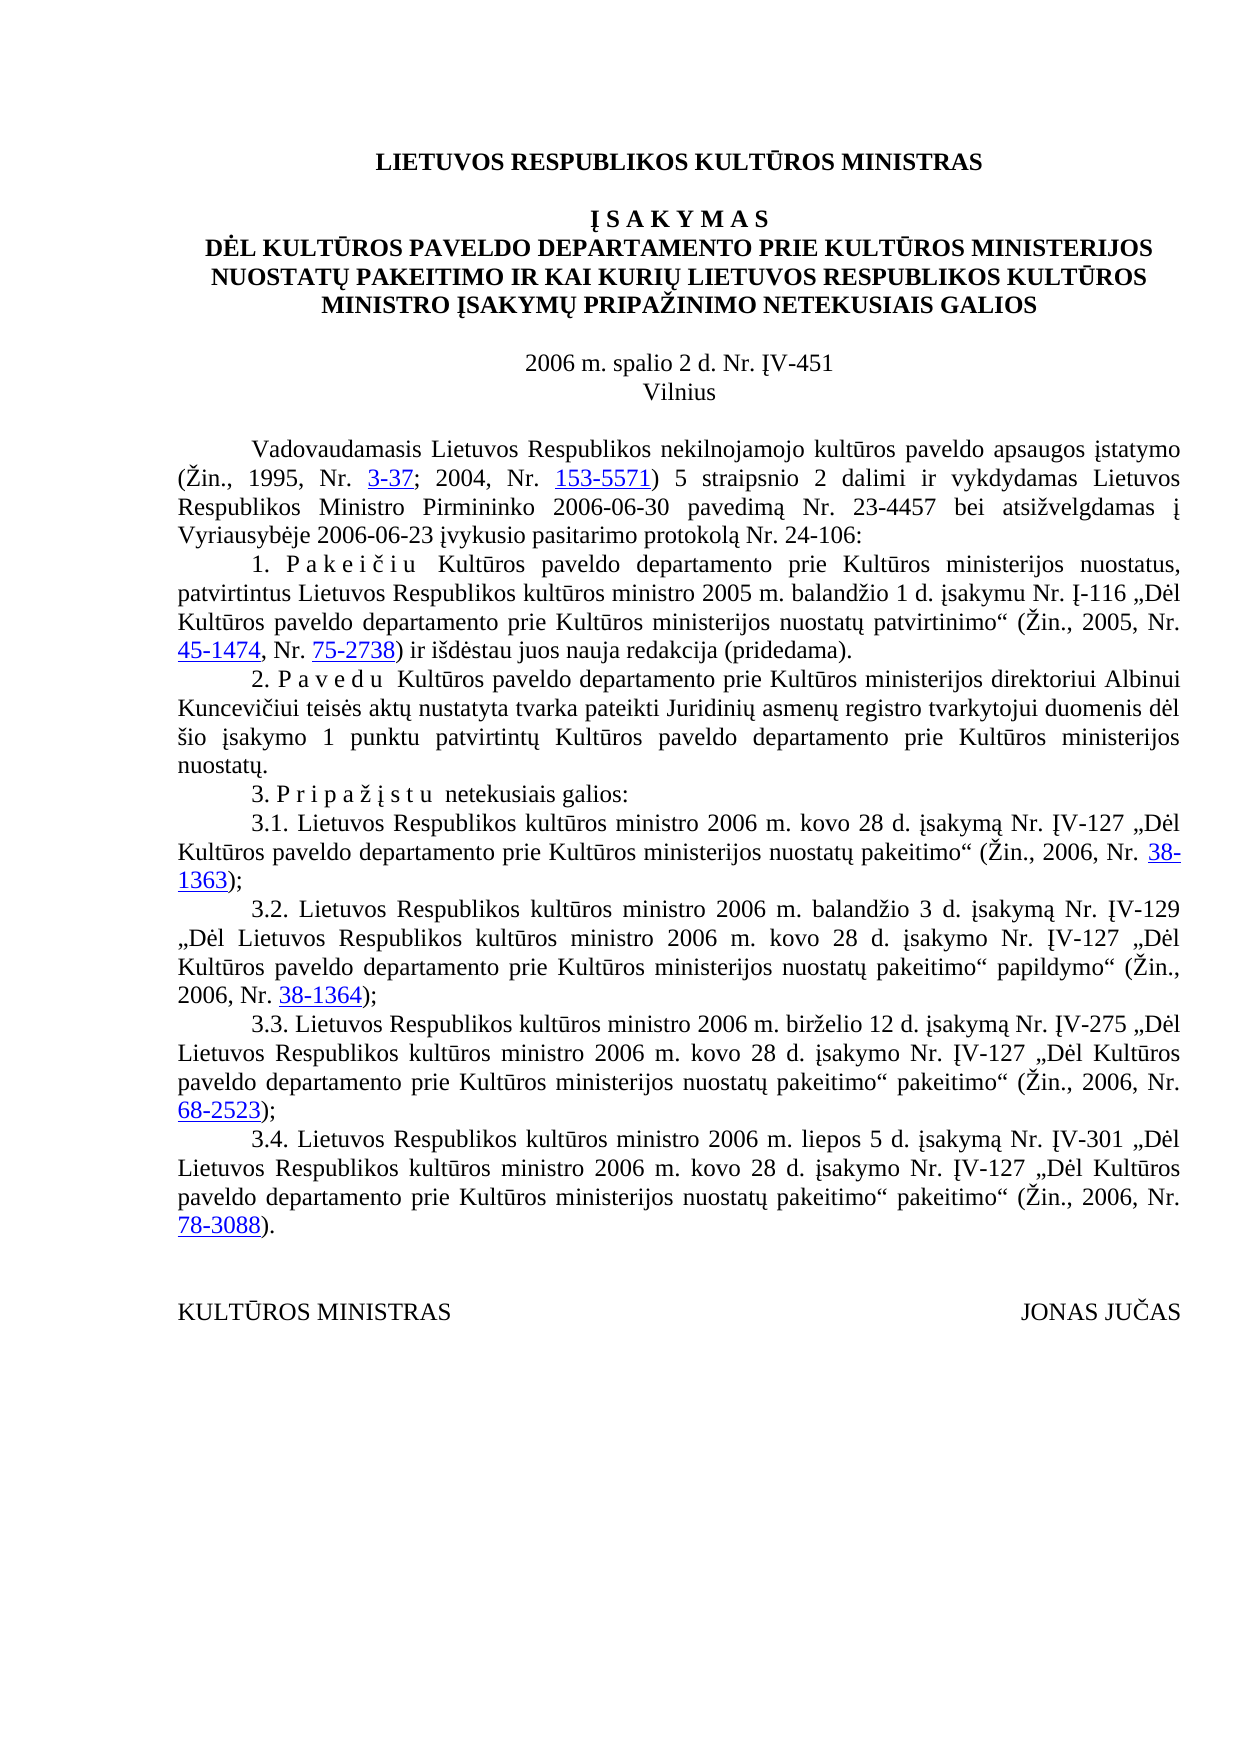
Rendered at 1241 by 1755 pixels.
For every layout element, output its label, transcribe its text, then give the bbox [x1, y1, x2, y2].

text LIETUVOS RESPUBLIKOS KULTŪROS MINISTRAS [177, 147, 1181, 176]
text 3. Pripažįstu netekusiais galios: [177, 779, 1181, 808]
text 3.1. Lietuvos Respublikos kultūros ministro 2006 m. kovo 28 d. įsakymą Nr. ĮV-127 „Dėl Kultūros paveldo departamento prie Kultūros ministerijos nuostatų pakeitimo“ (Žin., 2006, Nr. 38-1363); [177, 808, 1181, 894]
text Vadovaudamasis Lietuvos Respublikos nekilnojamojo kultūros paveldo apsaugos įstatymo (Žin., 1995, Nr. 3-37; 2004, Nr. 153-5571) 5 straipsnio 2 dalimi ir vykdydamas Lietuvos Respublikos Ministro Pirmininko 2006-06-30 pavedimą Nr. 23-4457 bei atsižvelgdamas į Vyriausybėje 2006-06-23 įvykusio pasitarimo protokolą Nr. 24-106: [177, 434, 1181, 549]
text KULTŪROS MINISTRAS JONAS JUČAS [177, 1297, 1181, 1326]
text DĖL KULTŪROS PAVELDO DEPARTAMENTO PRIE KULTŪROS MINISTERIJOS NUOSTATŲ PAKEITIMO IR KAI KURIŲ LIETUVOS RESPUBLIKOS KULTŪROS MINISTRO ĮSAKYMŲ PRIPAŽINIMO NETEKUSIAIS GALIOS [177, 233, 1181, 319]
text 3.2. Lietuvos Respublikos kultūros ministro 2006 m. balandžio 3 d. įsakymą Nr. ĮV-129 „Dėl Lietuvos Respublikos kultūros ministro 2006 m. kovo 28 d. įsakymo Nr. ĮV-127 „Dėl Kultūros paveldo departamento prie Kultūros ministerijos nuostatų pakeitimo“ papildymo“ (Žin., 2006, Nr. 38-1364); [177, 894, 1181, 1009]
text Vilnius [177, 377, 1181, 406]
text 2006 m. spalio 2 d. Nr. ĮV-451 [177, 348, 1181, 377]
text 3.4. Lietuvos Respublikos kultūros ministro 2006 m. liepos 5 d. įsakymą Nr. ĮV-301 „Dėl Lietuvos Respublikos kultūros ministro 2006 m. kovo 28 d. įsakymo Nr. ĮV-127 „Dėl Kultūros paveldo departamento prie Kultūros ministerijos nuostatų pakeitimo“ pakeitimo“ (Žin., 2006, Nr. 78-3088). [177, 1124, 1181, 1239]
text 2. Pavedu Kultūros paveldo departamento prie Kultūros ministerijos direktoriui Albinui Kuncevičiui teisės aktų nustatyta tvarka pateikti Juridinių asmenų registro tvarkytojui duomenis dėl šio įsakymo 1 punktu patvirtintų Kultūros paveldo departamento prie Kultūros ministerijos nuostatų. [177, 664, 1181, 779]
text 3.3. Lietuvos Respublikos kultūros ministro 2006 m. birželio 12 d. įsakymą Nr. ĮV-275 „Dėl Lietuvos Respublikos kultūros ministro 2006 m. kovo 28 d. įsakymo Nr. ĮV-127 „Dėl Kultūros paveldo departamento prie Kultūros ministerijos nuostatų pakeitimo“ pakeitimo“ (Žin., 2006, Nr. 68-2523); [177, 1009, 1181, 1124]
text Į S A K Y M A S [177, 204, 1181, 233]
text 1. Pakeičiu Kultūros paveldo departamento prie Kultūros ministerijos nuostatus, patvirtintus Lietuvos Respublikos kultūros ministro 2005 m. balandžio 1 d. įsakymu Nr. Į-116 „Dėl Kultūros paveldo departamento prie Kultūros ministerijos nuostatų patvirtinimo“ (Žin., 2005, Nr. 45-1474, Nr. 75-2738) ir išdėstau juos nauja redakcija (pridedama). [177, 549, 1181, 664]
